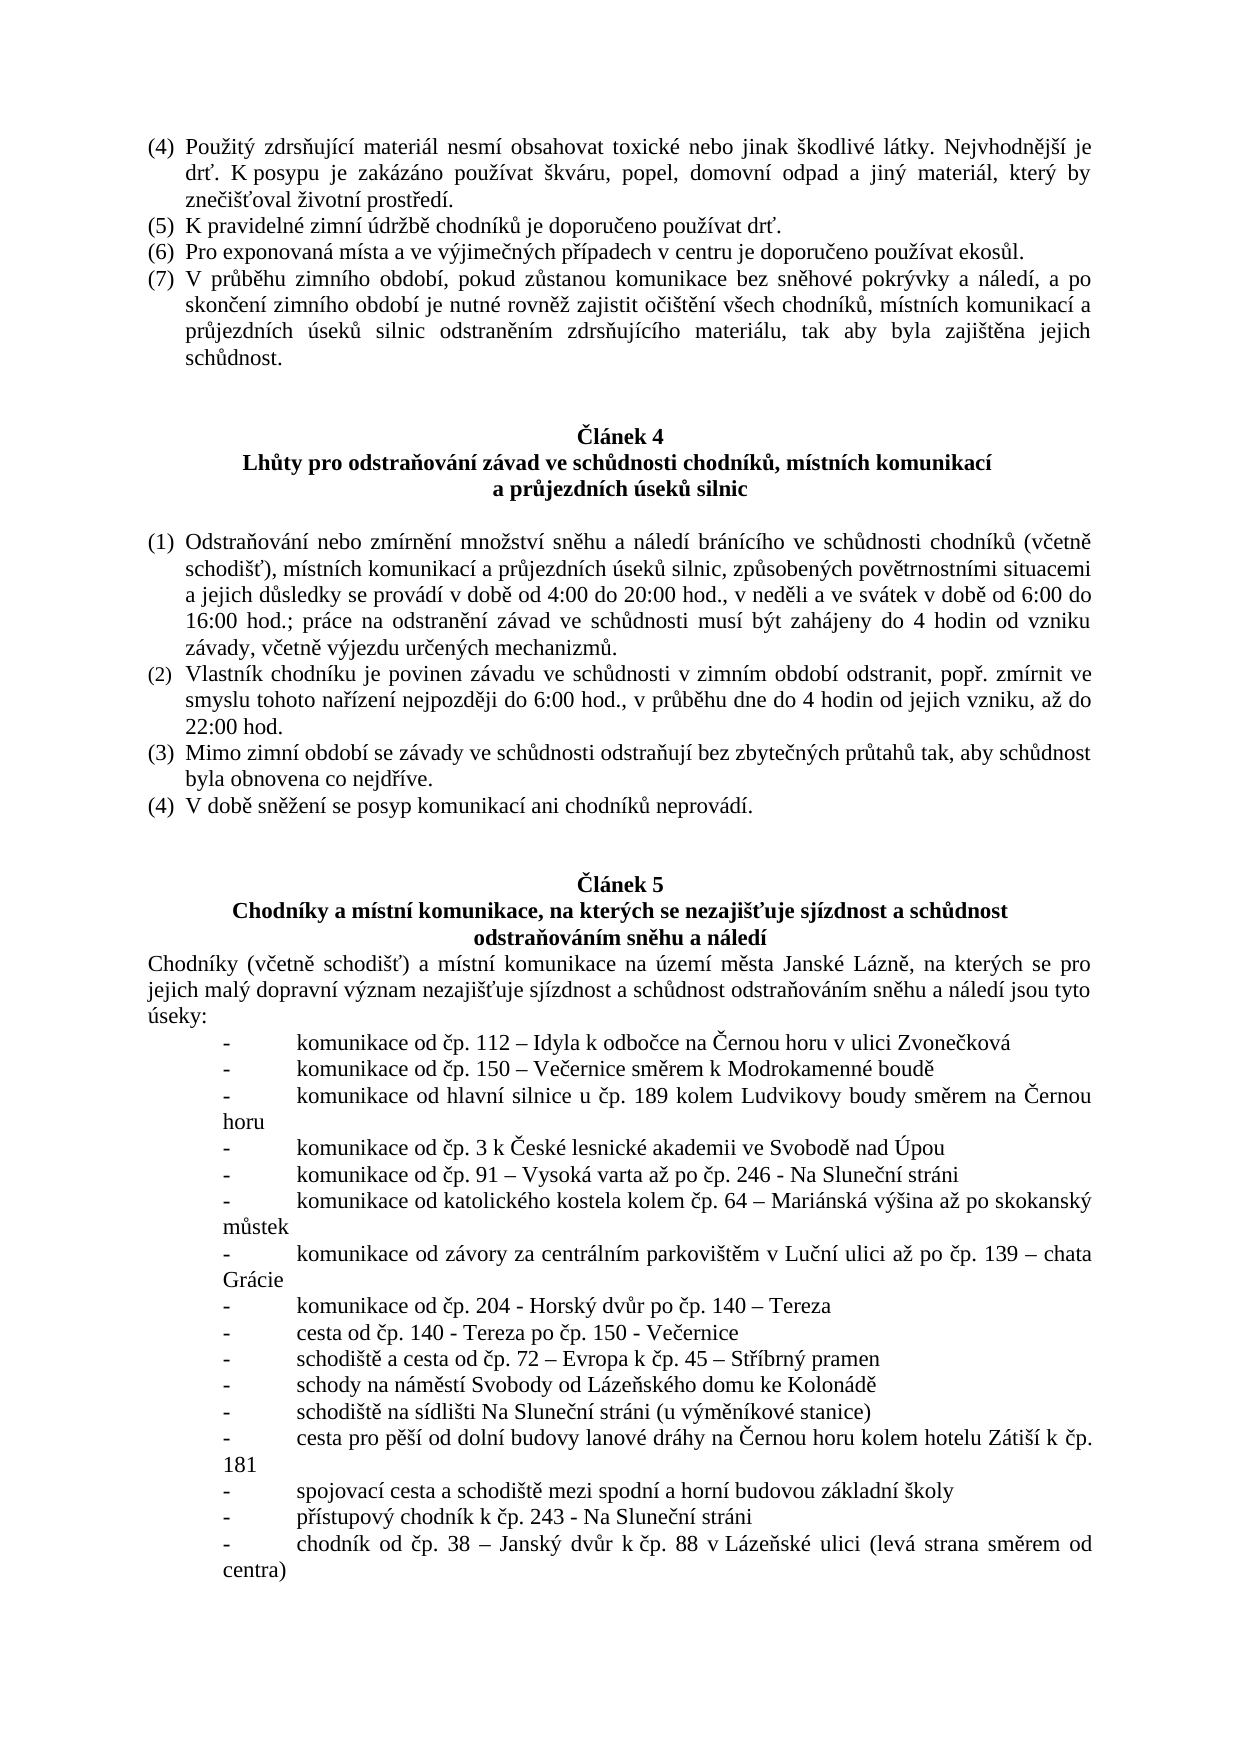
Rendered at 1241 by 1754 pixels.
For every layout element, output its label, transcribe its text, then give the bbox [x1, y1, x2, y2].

list komunikace od čp. 204 - Horský dvůr po čp. 140 – Tereza [223, 1292, 1093, 1319]
list komunikace od čp. 91 – Vysoká varta až po čp. 246 - Na Sluneční stráni [223, 1161, 1093, 1187]
list schodiště na sídlišti Na Sluneční stráni (u výměníkové stanice) [223, 1398, 1093, 1424]
text a průjezdních úseků silnic [148, 476, 1093, 502]
text Chodníky a místní komunikace, na kterých se nezajišťuje sjízdnost a schůdnost [148, 897, 1093, 923]
list komunikace od závory za centrálním parkovištěm v Luční ulici až po čp. 139 – chata Grácie [223, 1240, 1093, 1292]
list V průběhu zimního období, pokud zůstanou komunikace bez sněhové pokrývky a náledí, a po skončení zimního období je nutné rovněž zajistit očištění všech chodníků, místních komunikací a průjezdních úseků silnic odstraněním zdrsňujícího materiálu, tak aby byla zajištěna jejich schůdnost. [148, 265, 1093, 370]
text Chodníky (včetně schodišť) a místní komunikace na území města Janské Lázně, na kterých se pro jejich malý dopravní význam nezajišťuje sjízdnost a schůdnost odstraňováním sněhu a náledí jsou tyto úseky: [148, 950, 1093, 1029]
text Lhůty pro odstraňování závad ve schůdnosti chodníků, místních komunikací [148, 449, 1093, 476]
list schody na náměstí Svobody od Lázeňského domu ke Kolonádě [223, 1372, 1093, 1398]
list komunikace od hlavní silnice u čp. 189 kolem Ludvikovy boudy směrem na Černou horu [223, 1082, 1093, 1134]
list Mimo zimní období se závady ve schůdnosti odstraňují bez zbytečných průtahů tak, aby schůdnost byla obnovena co nejdříve. [148, 739, 1093, 792]
list komunikace od katolického kostela kolem čp. 64 – Mariánská výšina až po skokanský můstek [223, 1187, 1093, 1240]
list Pro exponovaná místa a ve výjimečných případech v centru je doporučeno používat ekosůl. [148, 238, 1093, 265]
list komunikace od čp. 150 – Večernice směrem k Modrokamenné boudě [223, 1055, 1093, 1082]
list Použitý zdrsňující materiál nesmí obsahovat toxické nebo jinak škodlivé látky. Nejvhodnější je drť. K posypu je zakázáno používat škváru, popel, domovní odpad a jiný materiál, který by znečišťoval životní prostředí. [148, 133, 1093, 212]
list přístupový chodník k čp. 243 - Na Sluneční stráni [223, 1503, 1093, 1530]
list cesta od čp. 140 - Tereza po čp. 150 - Večernice [223, 1319, 1093, 1345]
list schodiště a cesta od čp. 72 – Evropa k čp. 45 – Stříbrný pramen [223, 1345, 1093, 1372]
list chodník od čp. 38 – Janský dvůr k čp. 88 v Lázeňské ulici (levá strana směrem od centra) [223, 1530, 1093, 1582]
text Článek 4 [148, 423, 1093, 449]
list komunikace od čp. 112 – Idyla k odbočce na Černou horu v ulici Zvonečková [223, 1029, 1093, 1055]
list V době sněžení se posyp komunikací ani chodníků neprovádí. [148, 792, 1093, 818]
list spojovací cesta a schodiště mezi spodní a horní budovou základní školy [223, 1477, 1093, 1503]
list K pravidelné zimní údržbě chodníků je doporučeno používat drť. [148, 212, 1093, 238]
list komunikace od čp. 3 k České lesnické akademii ve Svobodě nad Úpou [223, 1134, 1093, 1161]
text Článek 5 [148, 871, 1093, 897]
list Odstraňování nebo zmírnění množství sněhu a náledí bránícího ve schůdnosti chodníků (včetně schodišť), místních komunikací a průjezdních úseků silnic, způsobených povětrnostními situacemi a jejich důsledky se provádí v době od 4:00 do 20:00 hod., v neděli a ve svátek v době od 6:00 do 16:00 hod.; práce na odstranění závad ve schůdnosti musí být zahájeny do 4 hodin od vzniku závady, včetně výjezdu určených mechanizmů. [148, 528, 1093, 660]
list Vlastník chodníku je povinen závadu ve schůdnosti v zimním období odstranit, popř. zmírnit ve smyslu tohoto nařízení nejpozději do 6:00 hod., v průběhu dne do 4 hodin od jejich vzniku, až do 22:00 hod. [148, 660, 1093, 739]
text odstraňováním sněhu a náledí [148, 923, 1093, 950]
list cesta pro pěší od dolní budovy lanové dráhy na Černou horu kolem hotelu Zátiší k čp. 181 [223, 1424, 1093, 1477]
